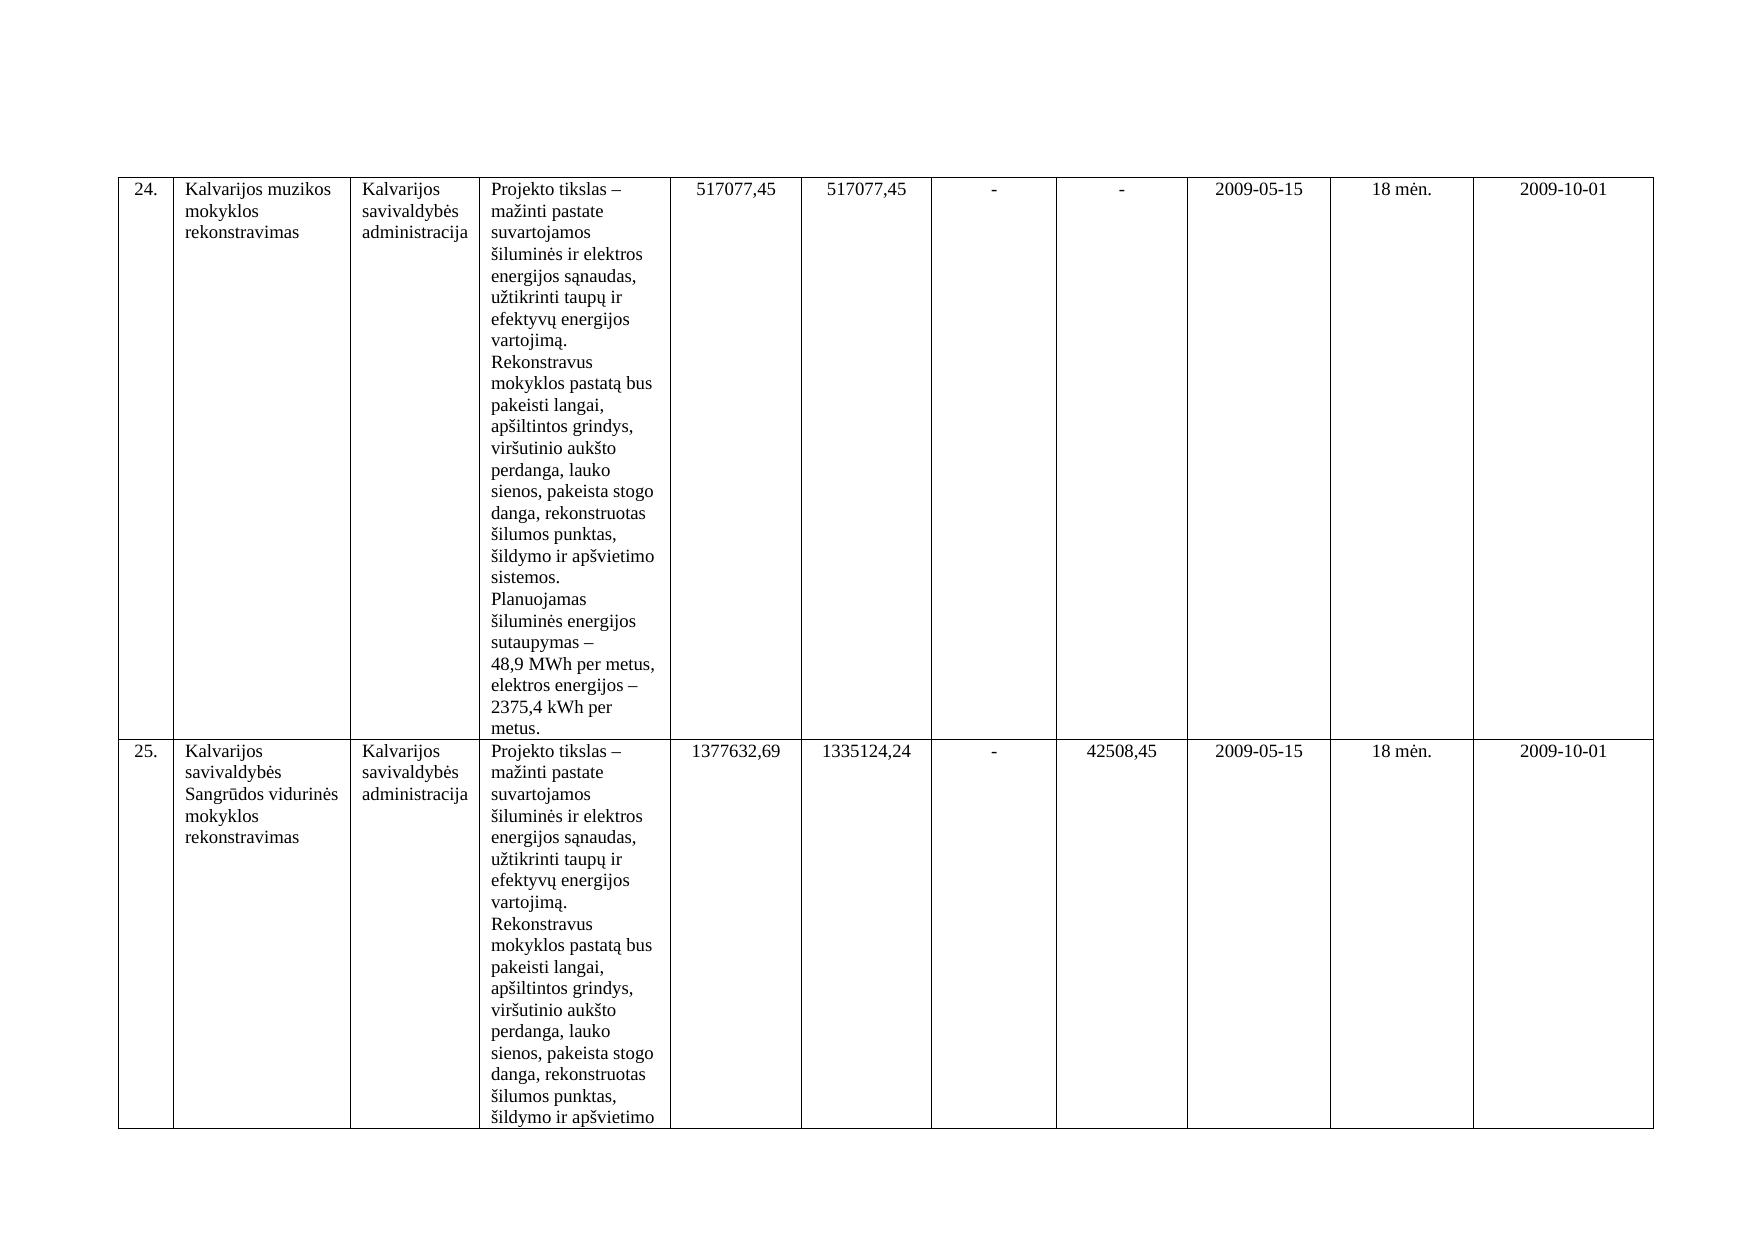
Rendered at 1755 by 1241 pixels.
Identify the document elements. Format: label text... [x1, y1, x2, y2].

table_cell Kalvarijos muzikos mokyklos rekonstravimas [174, 178, 350, 739]
table_cell 517077,45 [802, 178, 931, 739]
table_cell 42508,45 [1057, 740, 1187, 1128]
table_cell 25. [119, 740, 173, 1128]
table_cell - [932, 178, 1056, 739]
table_cell 2009-05-15 [1188, 740, 1330, 1128]
table_cell 18 mėn. [1331, 740, 1473, 1128]
table_cell 24. [119, 178, 173, 739]
table_cell 517077,45 [671, 178, 801, 739]
table_cell - [932, 740, 1056, 1128]
table_cell 2009-10-01 [1474, 740, 1653, 1128]
table_cell Kalvarijos savivaldybės administracija [351, 178, 479, 739]
table_cell Projekto tikslas – mažinti pastate suvartojamos šiluminės ir elektros energijos sąnaudas, užtikrinti taupų ir efektyvų energijos vartojimą. Rekonstravus mokyklos pastatą bus pakeisti langai, apšiltintos grindys, viršutinio aukšto perdanga, lauko sienos, pakeista stogo danga, rekonstruotas šilumos punktas, šildymo ir apšvietimo sistemos. Planuojamas šiluminės energijos sutaupymas – 48,9 MWh per metus, elektros energijos – 2375,4 kWh per metus. [480, 178, 670, 739]
table_cell 1335124,24 [802, 740, 931, 1128]
table_cell - [1057, 178, 1187, 739]
table_cell Kalvarijos savivaldybės Sangrūdos vidurinės mokyklos rekonstravimas [174, 740, 350, 1128]
table_cell 2009-10-01 [1474, 178, 1653, 739]
table_cell 1377632,69 [671, 740, 801, 1128]
table_cell 2009-05-15 [1188, 178, 1330, 739]
table_cell Kalvarijos savivaldybės administracija [351, 740, 479, 1128]
table_cell Projekto tikslas – mažinti pastate suvartojamos šiluminės ir elektros energijos sąnaudas, užtikrinti taupų ir efektyvų energijos vartojimą. Rekonstravus mokyklos pastatą bus pakeisti langai, apšiltintos grindys, viršutinio aukšto perdanga, lauko sienos, pakeista stogo danga, rekonstruotas šilumos punktas, šildymo ir apšvietimo [480, 740, 670, 1128]
table_cell 18 mėn. [1331, 178, 1473, 739]
